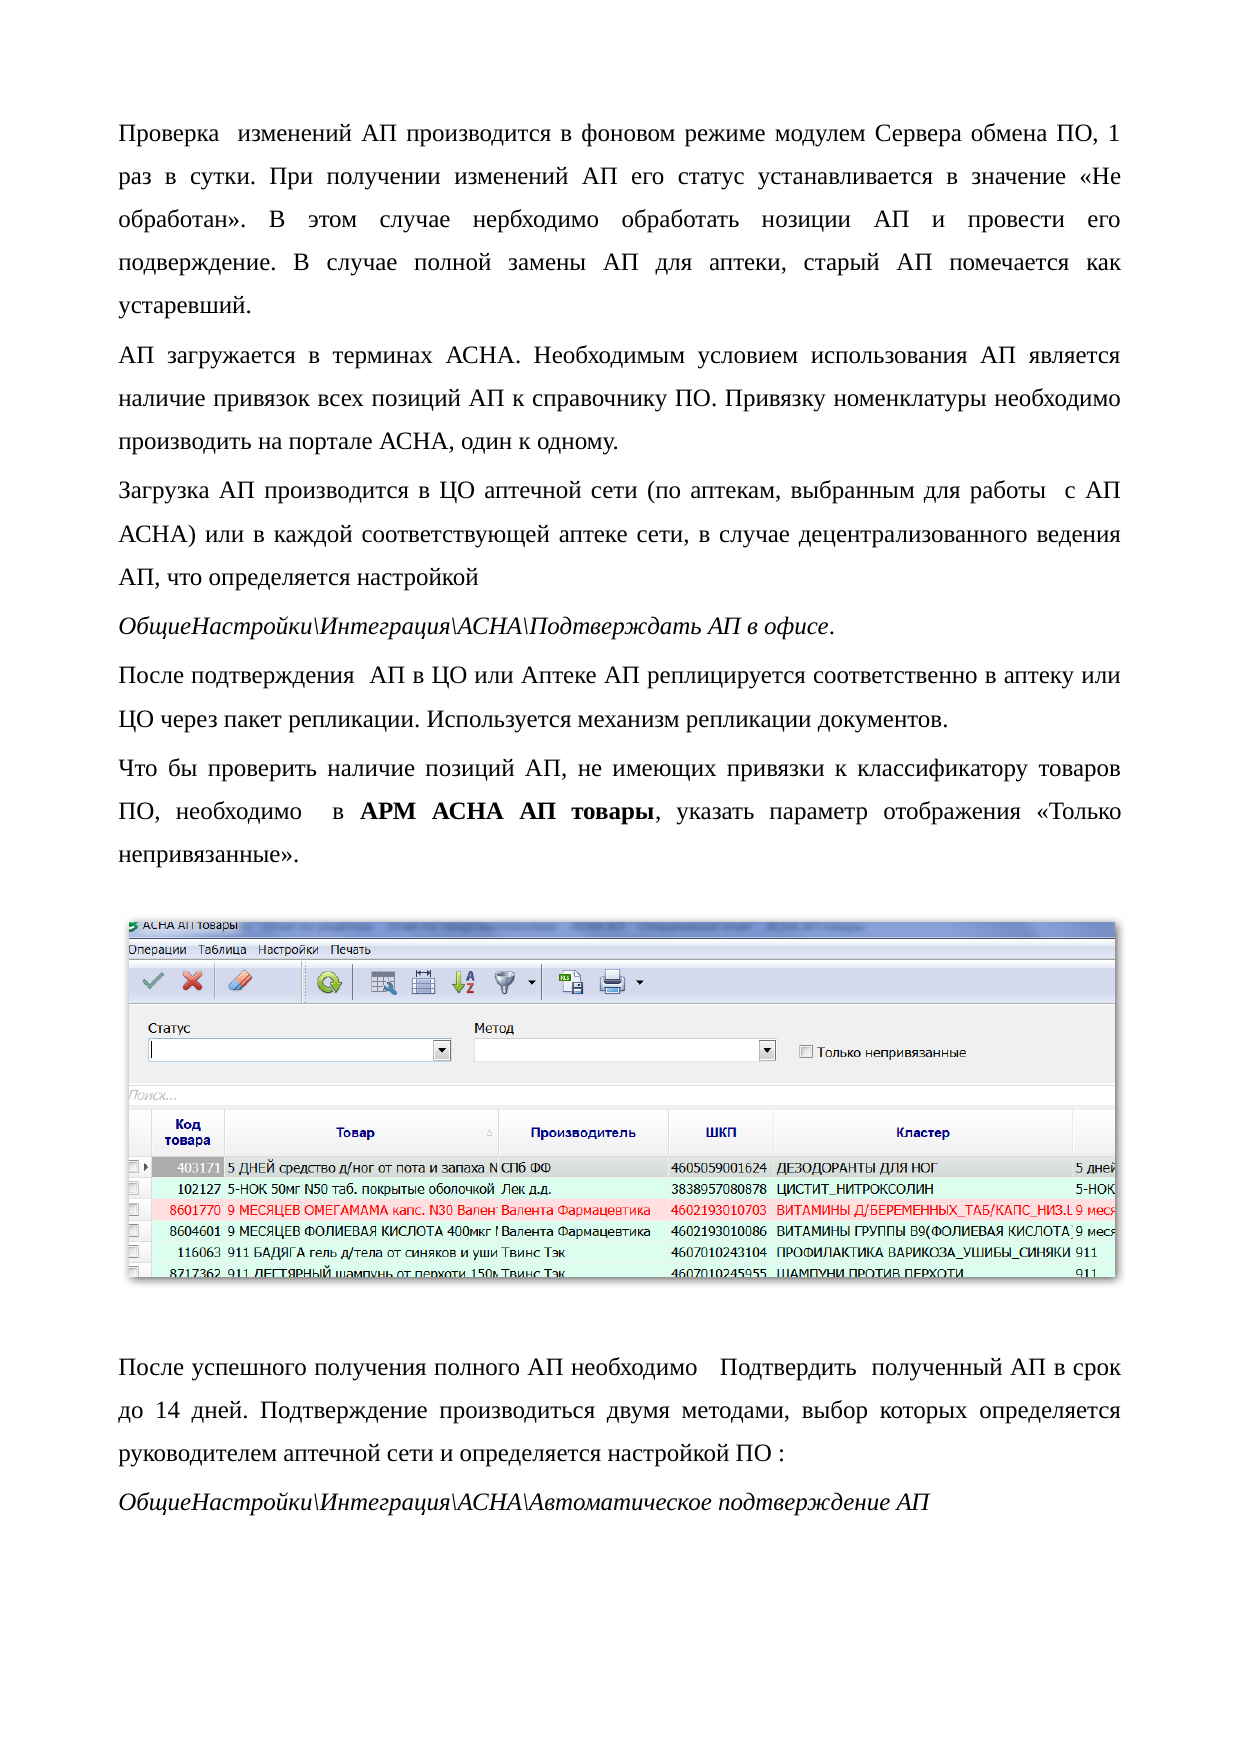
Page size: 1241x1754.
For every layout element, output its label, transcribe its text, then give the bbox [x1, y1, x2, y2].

picture [121, 914, 1125, 1288]
text Что бы проверить наличие позиций АП, не имеющих привязки к классификатору товаров ПО, необходимо в АРМ АСНА АП товары, указать параметр отображения «Только непривязанные». [118, 753, 1122, 868]
text АП загружается в терминах АСНА. Необходимым условием использования АП является наличие привязок всех позиций АП к справочнику ПО. Привязку номенклатуры необходимо производить на портале АСНА, один к одному. [118, 340, 1122, 455]
text Загрузка АП производится в ЦО аптечной сети (по аптекам, выбранным для работы с АП АСНА) или в каждой соответствующей аптеке сети, в случае децентрализованного ведения АП, что определяется настройкой [118, 476, 1122, 591]
text ОбщиеНастройки\Интеграция\АСНА\Подтверждать АП в офисе. [118, 611, 1122, 640]
text Проверка изменений АП производится в фоновом режиме модулем Сервера обмена ПО, 1 раз в сутки. При получении изменений АП его статус устанавливается в значение «Не обработан». В этом случае нербходимо обработать нозиции АП и провести его подверждение. В случае полной замены АП для аптеки, старый АП помечается как устаревший. [118, 118, 1122, 319]
text После успешного получения полного АП необходимо Подтвердить полученный АП в срок до 14 дней. Подтверждение производиться двумя методами, выбор которых определяется руководителем аптечной сети и определяется настройкой ПО : [118, 1352, 1122, 1467]
text После подтверждения АП в ЦО или Аптеке АП реплицируется соответственно в аптеку или ЦО через пакет репликации. Используется механизм репликации документов. [118, 661, 1122, 732]
text ОбщиеНастройки\Интеграция\АСНА\Автоматическое подтверждение АП [118, 1487, 1122, 1516]
